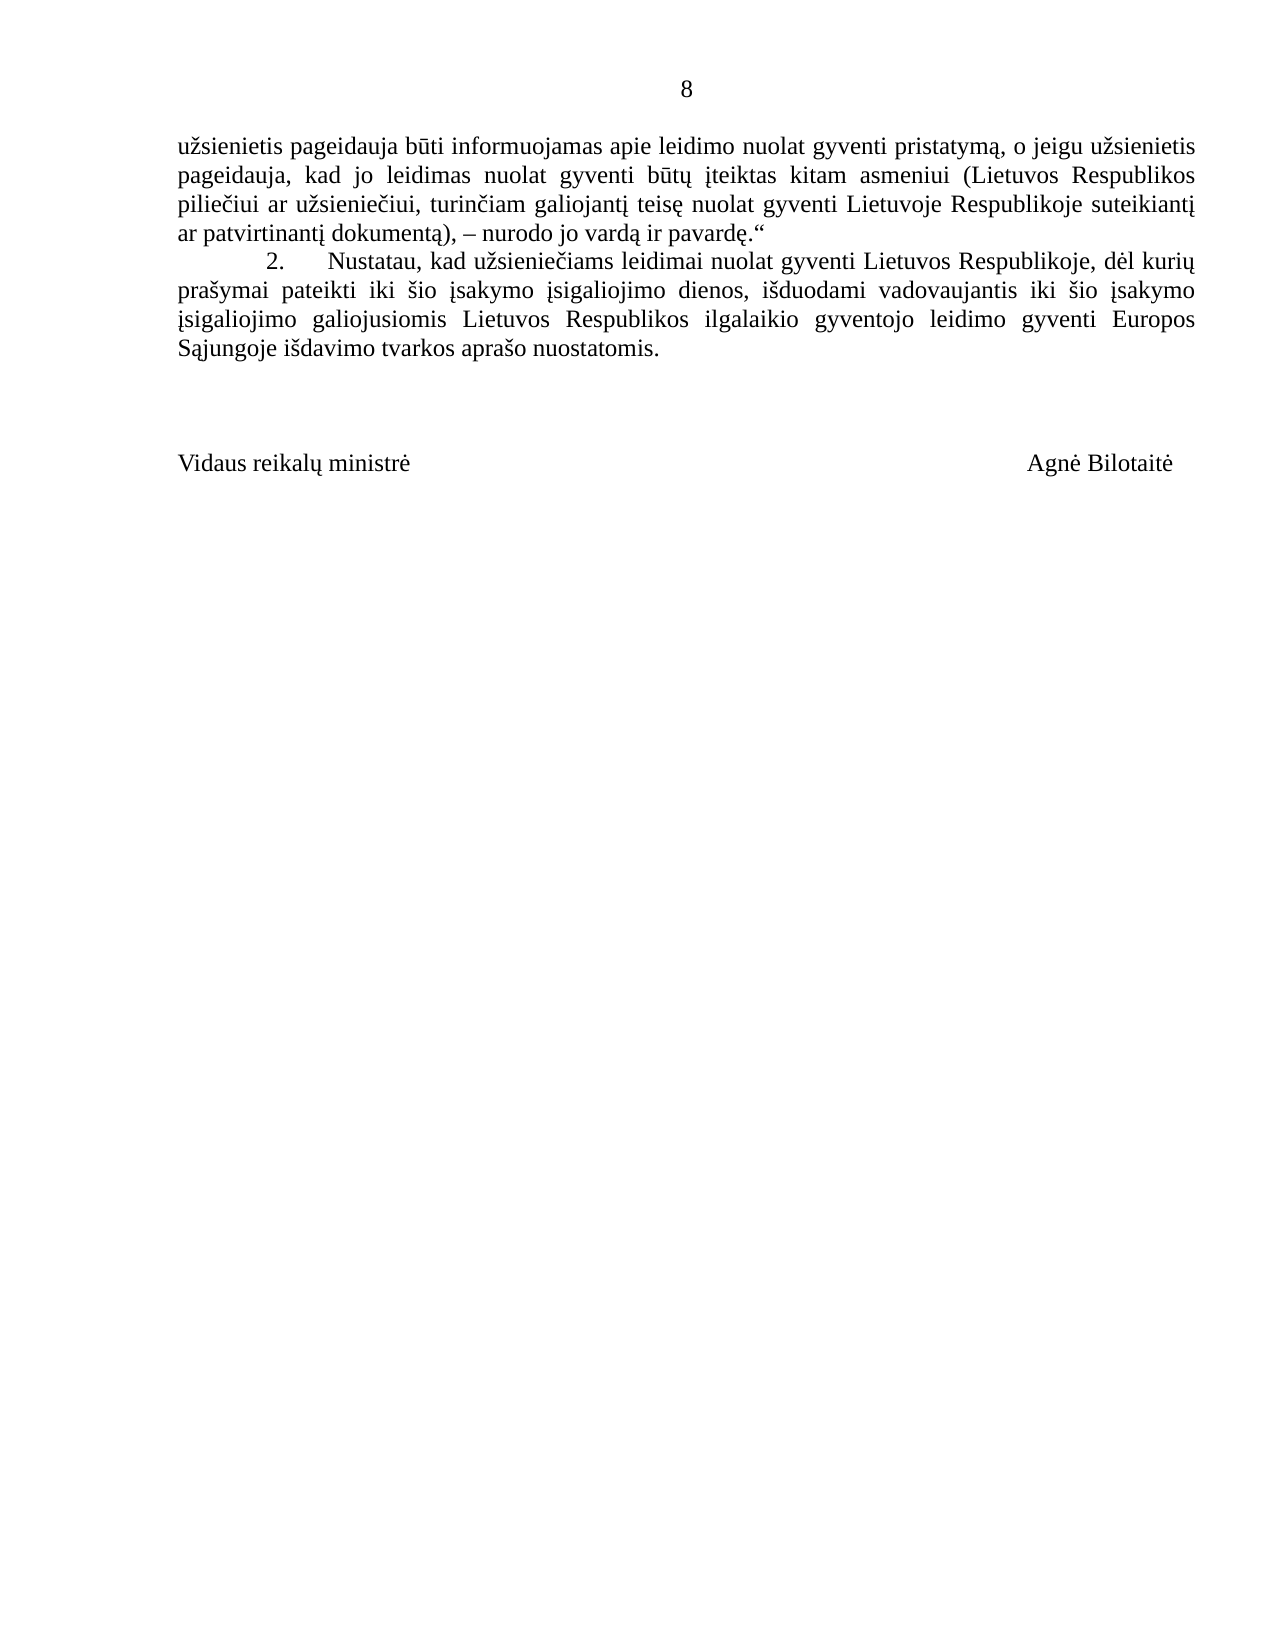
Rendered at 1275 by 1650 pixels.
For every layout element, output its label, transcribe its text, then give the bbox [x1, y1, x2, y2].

text Vidaus reikalų ministrė Agnė Bilotaitė [177, 448, 1196, 476]
text užsienietis pageidauja būti informuojamas apie leidimo nuolat gyventi pristatymą, o jeigu užsienietis pageidauja, kad jo leidimas nuolat gyventi būtų įteiktas kitam asmeniui (Lietuvos Respublikos piliečiui ar užsieniečiui, turinčiam galiojantį teisę nuolat gyventi Lietuvoje Respublikoje suteikiantį ar patvirtinantį dokumentą), – nurodo jo vardą ir pavardę.“ [177, 131, 1196, 246]
text 2. Nustatau, kad užsieniečiams leidimai nuolat gyventi Lietuvos Respublikoje, dėl kurių prašymai pateikti iki šio įsakymo įsigaliojimo dienos, išduodami vadovaujantis iki šio įsakymo įsigaliojimo galiojusiomis Lietuvos Respublikos ilgalaikio gyventojo leidimo gyventi Europos Sąjungoje išdavimo tvarkos aprašo nuostatomis. [177, 246, 1196, 361]
